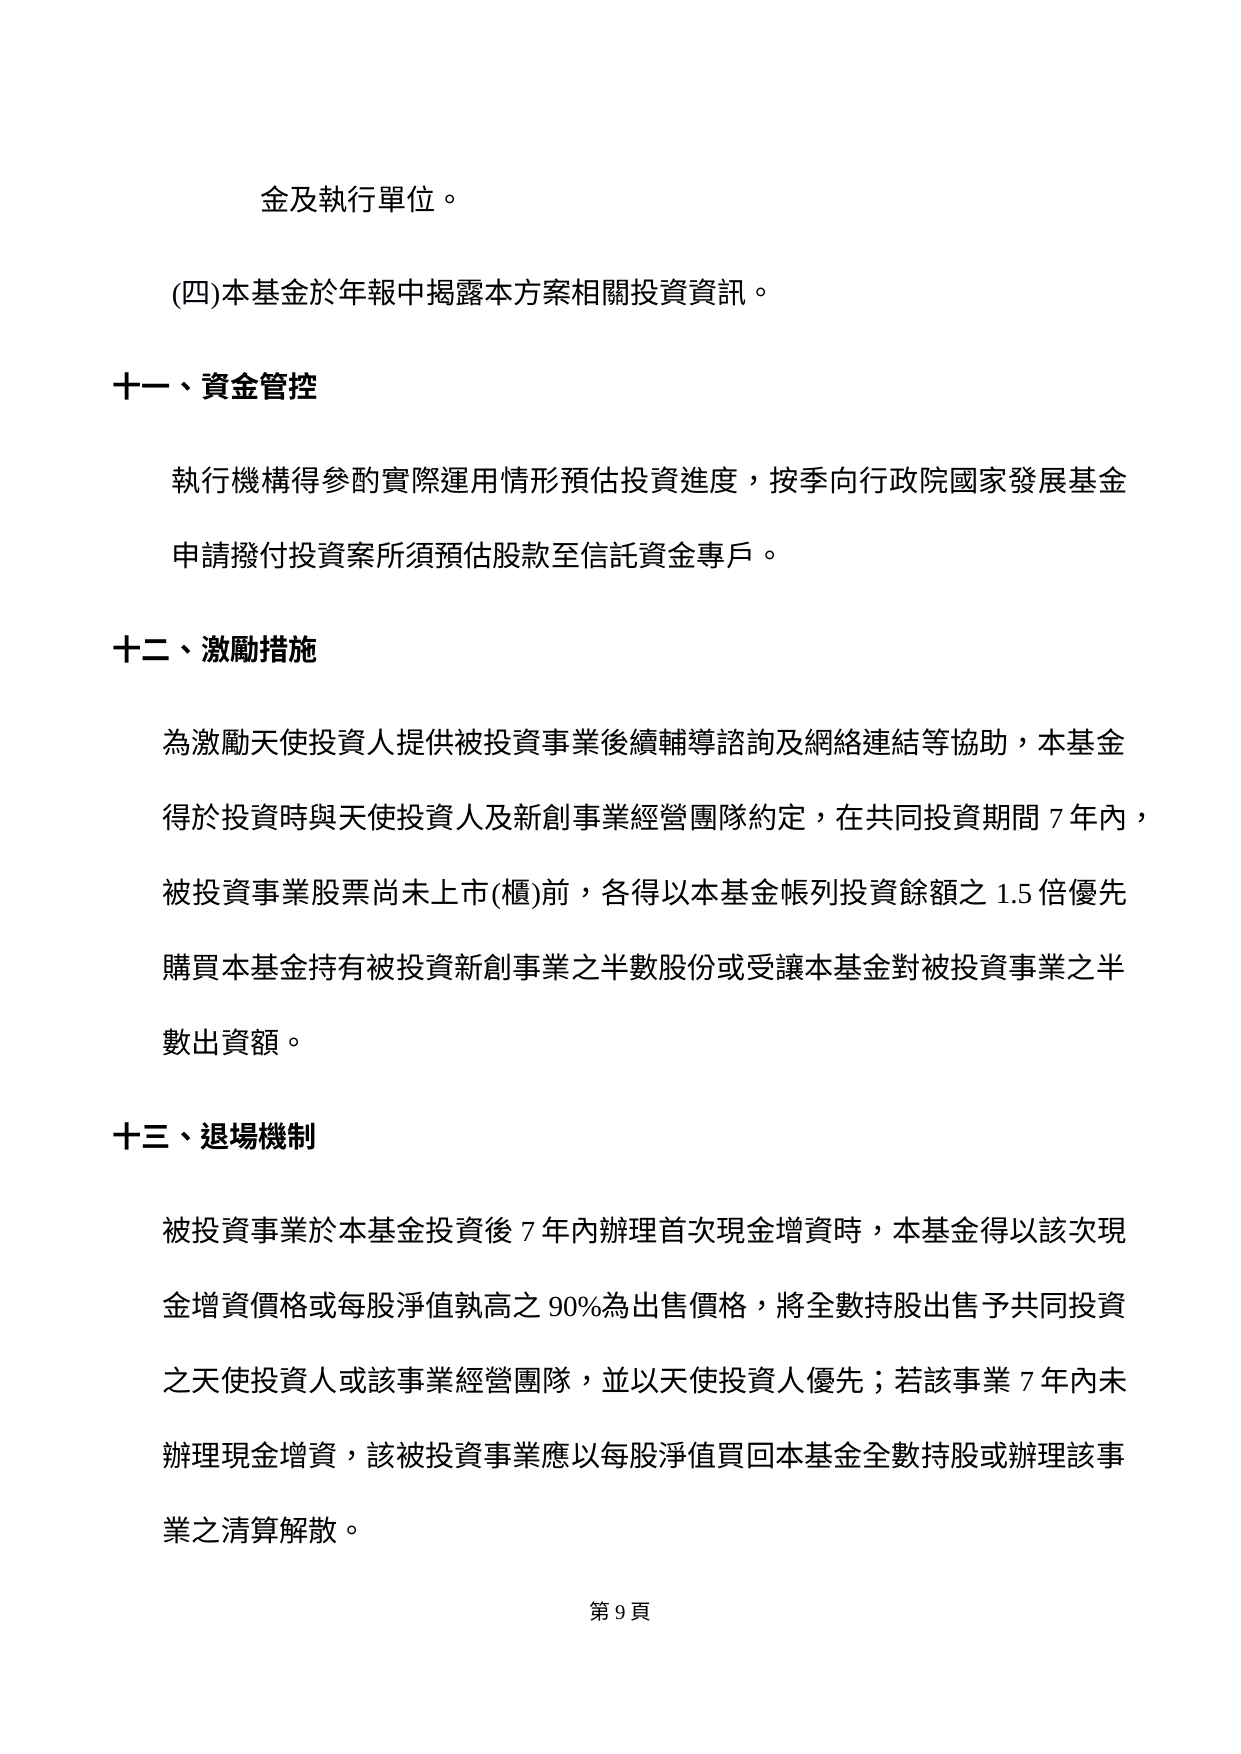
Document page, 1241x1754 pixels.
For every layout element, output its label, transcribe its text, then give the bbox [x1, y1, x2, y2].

list 金及執行單位。 [222, 160, 1128, 235]
list 本基金於年報中揭露本方案相關投資資訊。 [172, 254, 1128, 329]
list 激勵措施 [112, 610, 1128, 685]
list 被投資事業於本基金投資後7年內辦理首次現金增資時，本基金得以該次現金增資價格或每股淨值孰高之90%為出售價格，將全數持股出售予共同投資之天使投資人或該事業經營團隊，並以天使投資人優先；若該事業7年內未辦理現金增資，該被投資事業應以每股淨值買回本基金全數持股或辦理該事業之清算解散。 [162, 1191, 1128, 1566]
list 執行機構得參酌實際運用情形預估投資進度，按季向行政院國家發展基金申請撥付投資案所須預估股款至信託資金專戶。 [172, 441, 1128, 591]
list 為激勵天使投資人提供被投資事業後續輔導諮詢及網絡連結等協助，本基金得於投資時與天使投資人及新創事業經營團隊約定，在共同投資期間 7年內，被投資事業股票尚未上市(櫃)前，各得以本基金帳列投資餘額之1.5倍優先購買本基金持有被投資新創事業之半數股份或受讓本基金對被投資事業之半數出資額。 [162, 704, 1128, 1079]
list 資金管控 [112, 347, 1128, 422]
list 十三、退場機制 [112, 1097, 1128, 1172]
